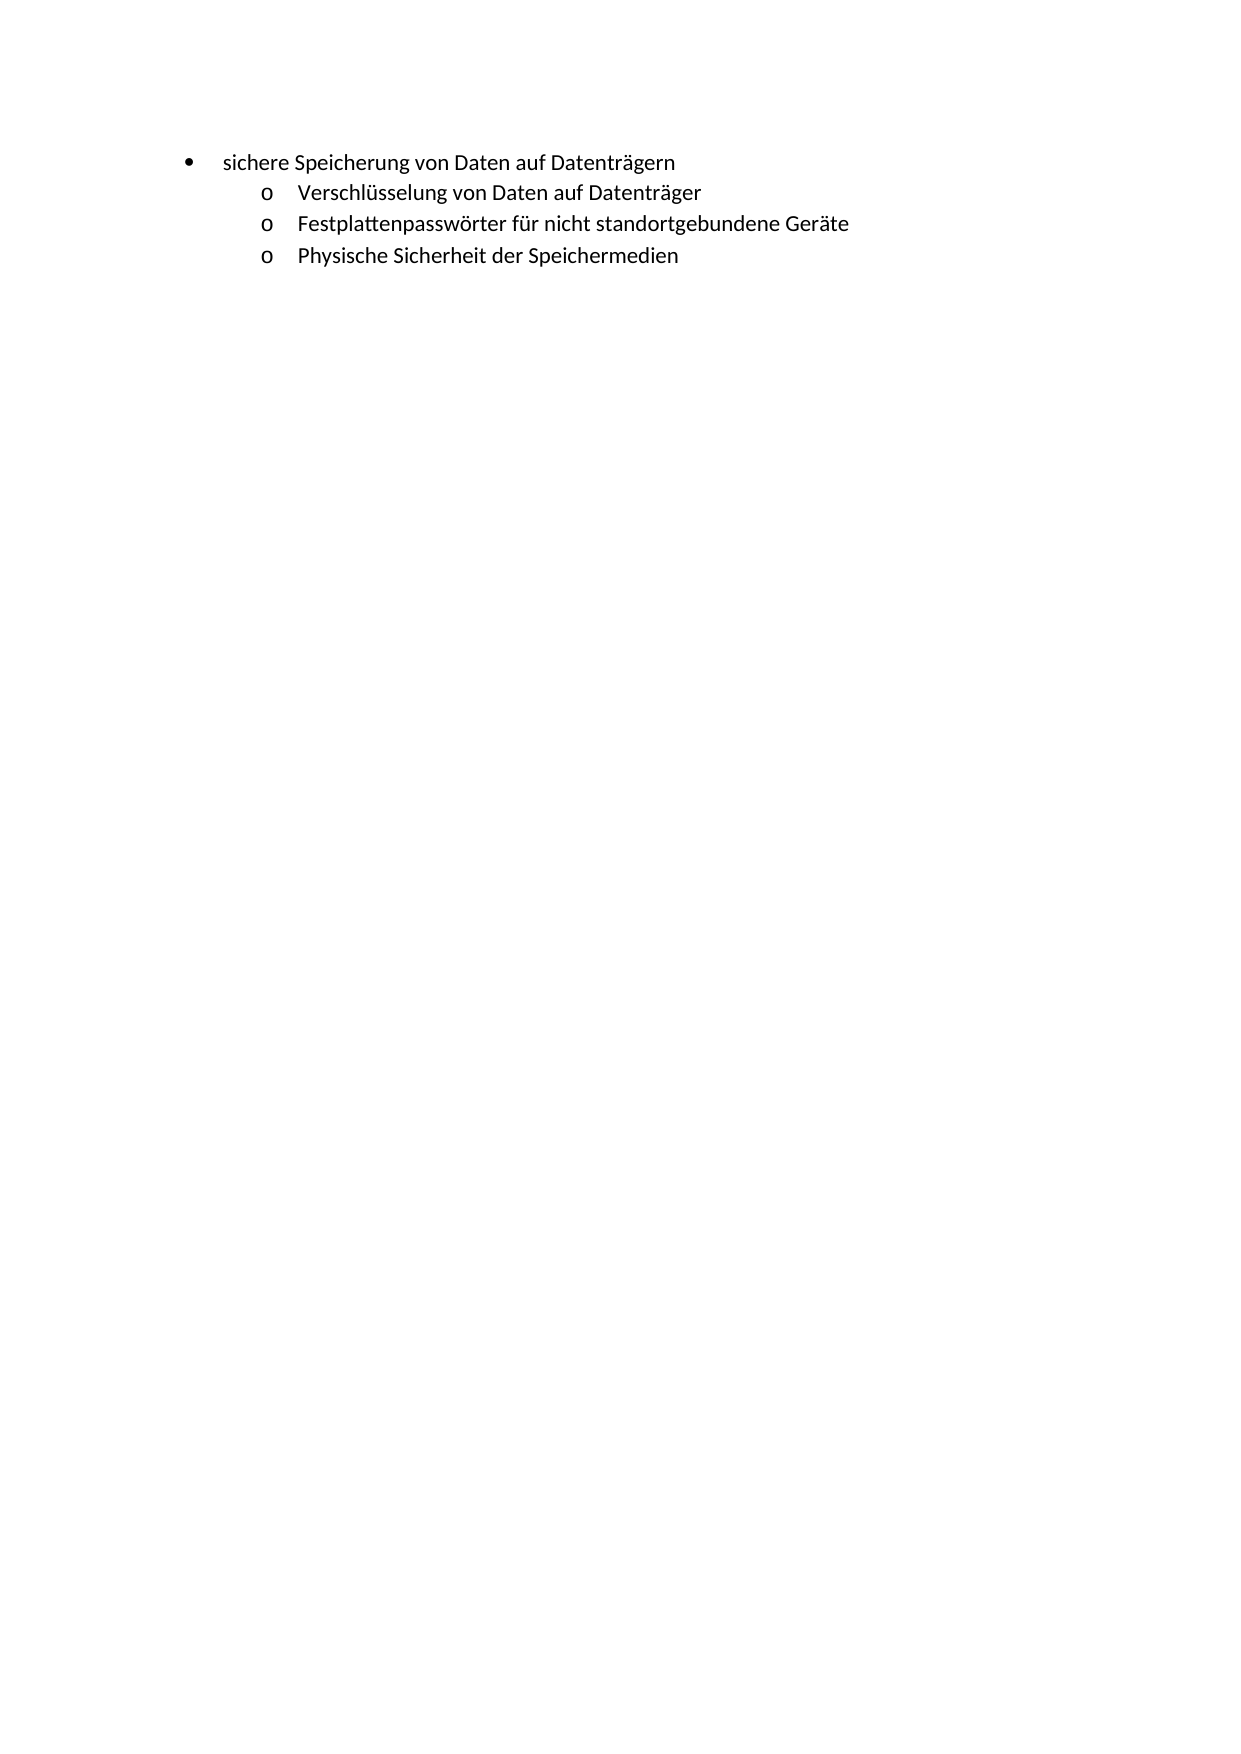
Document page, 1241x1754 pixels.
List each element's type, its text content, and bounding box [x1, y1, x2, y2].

list sichere Speicherung von Daten auf Datenträgern [185, 148, 1093, 176]
list Physische Sicherheit der Speichermedien [260, 241, 1093, 270]
list Verschlüsselung von Daten auf Datenträger [260, 178, 1093, 207]
list Festplattenpasswörter für nicht standortgebundene Geräte [260, 209, 1093, 238]
